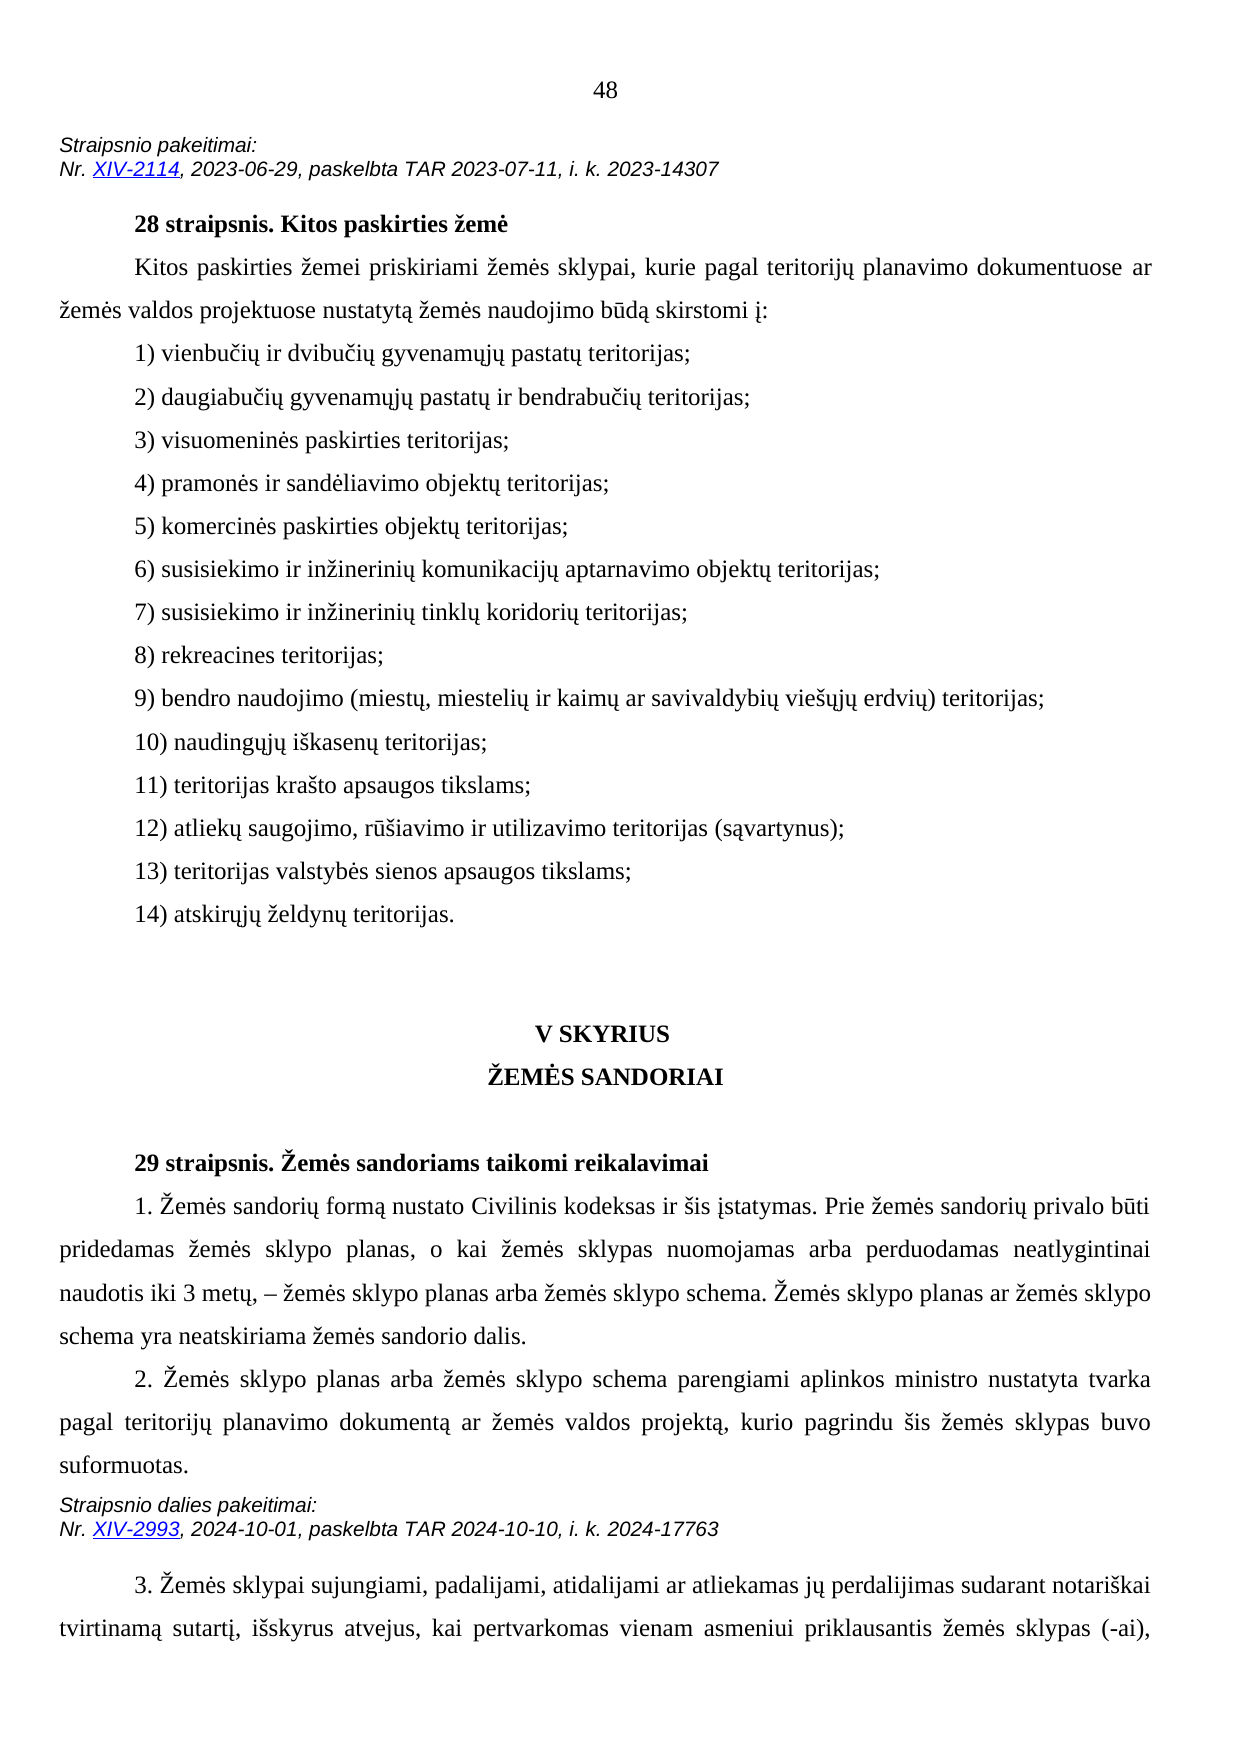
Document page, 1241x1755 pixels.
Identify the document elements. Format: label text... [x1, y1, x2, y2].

text 3. Žemės sklypai sujungiami, padalijami, atidalijami ar atliekamas jų perdalijimas sudarant notariškai tvirtinamą sutartį, išskyrus atvejus, kai pertvarkomas vienam asmeniui priklausantis žemės sklypas (-ai), [59, 1570, 1152, 1642]
text 11) teritorijas krašto apsaugos tikslams; [59, 770, 1152, 798]
text Nr. XIV-2993, 2024-10-01, paskelbta TAR 2024-10-10, i. k. 2024-17763 [59, 1517, 1152, 1541]
text 14) atskirųjų želdynų teritorijas. [59, 899, 1152, 928]
text Straipsnio pakeitimai: [59, 132, 1152, 156]
text 4) pramonės ir sandėliavimo objektų teritorijas; [59, 468, 1152, 497]
text Nr. XIV-2114, 2023-06-29, paskelbta TAR 2023-07-11, i. k. 2023-14307 [59, 156, 1152, 180]
text Straipsnio dalies pakeitimai: [59, 1493, 1152, 1517]
text 1) vienbučių ir dvibučių gyvenamųjų pastatų teritorijas; [59, 338, 1152, 367]
text 1. Žemės sandorių formą nustato Civilinis kodeksas ir šis įstatymas. Prie žemės sandorių privalo būti pridedamas žemės sklypo planas, o kai žemės sklypas nuomojamas arba perduodamas neatlygintinai naudotis iki 3 metų, – žemės sklypo planas arba žemės sklypo schema. Žemės sklypo planas ar žemės sklypo schema yra neatskiriama žemės sandorio dalis. [59, 1191, 1152, 1349]
text 9) bendro naudojimo (miestų, miestelių ir kaimų ar savivaldybių viešųjų erdvių) teritorijas; [59, 683, 1152, 712]
text 10) naudingųjų iškasenų teritorijas; [59, 727, 1152, 755]
text 8) rekreacines teritorijas; [59, 640, 1152, 669]
text 28 straipsnis. Kitos paskirties žemė [59, 209, 1152, 238]
text 2) daugiabučių gyvenamųjų pastatų ir bendrabučių teritorijas; [59, 382, 1152, 410]
text 29 straipsnis. Žemės sandoriams taikomi reikalavimai [59, 1148, 1152, 1177]
text 2. Žemės sklypo planas arba žemės sklypo schema parengiami aplinkos ministro nustatyta tvarka pagal teritorijų planavimo dokumentą ar žemės valdos projektą, kurio pagrindu šis žemės sklypas buvo suformuotas. [59, 1364, 1152, 1479]
text Kitos paskirties žemei priskiriami žemės sklypai, kurie pagal teritorijų planavimo dokumentuose ar žemės valdos projektuose nustatytą žemės naudojimo būdą skirstomi į: [59, 252, 1152, 324]
text 3) visuomeninės paskirties teritorijas; [59, 425, 1152, 453]
text V skyrius [59, 1019, 1152, 1048]
text 12) atliekų saugojimo, rūšiavimo ir utilizavimo teritorijas (sąvartynus); [59, 813, 1152, 842]
text 6) susisiekimo ir inžinerinių komunikacijų aptarnavimo objektų teritorijas; [59, 554, 1152, 583]
text Žemės SANDORIAI [59, 1062, 1152, 1091]
text 13) teritorijas valstybės sienos apsaugos tikslams; [59, 856, 1152, 885]
text 5) komercinės paskirties objektų teritorijas; [59, 511, 1152, 540]
text 7) susisiekimo ir inžinerinių tinklų koridorių teritorijas; [59, 597, 1152, 626]
